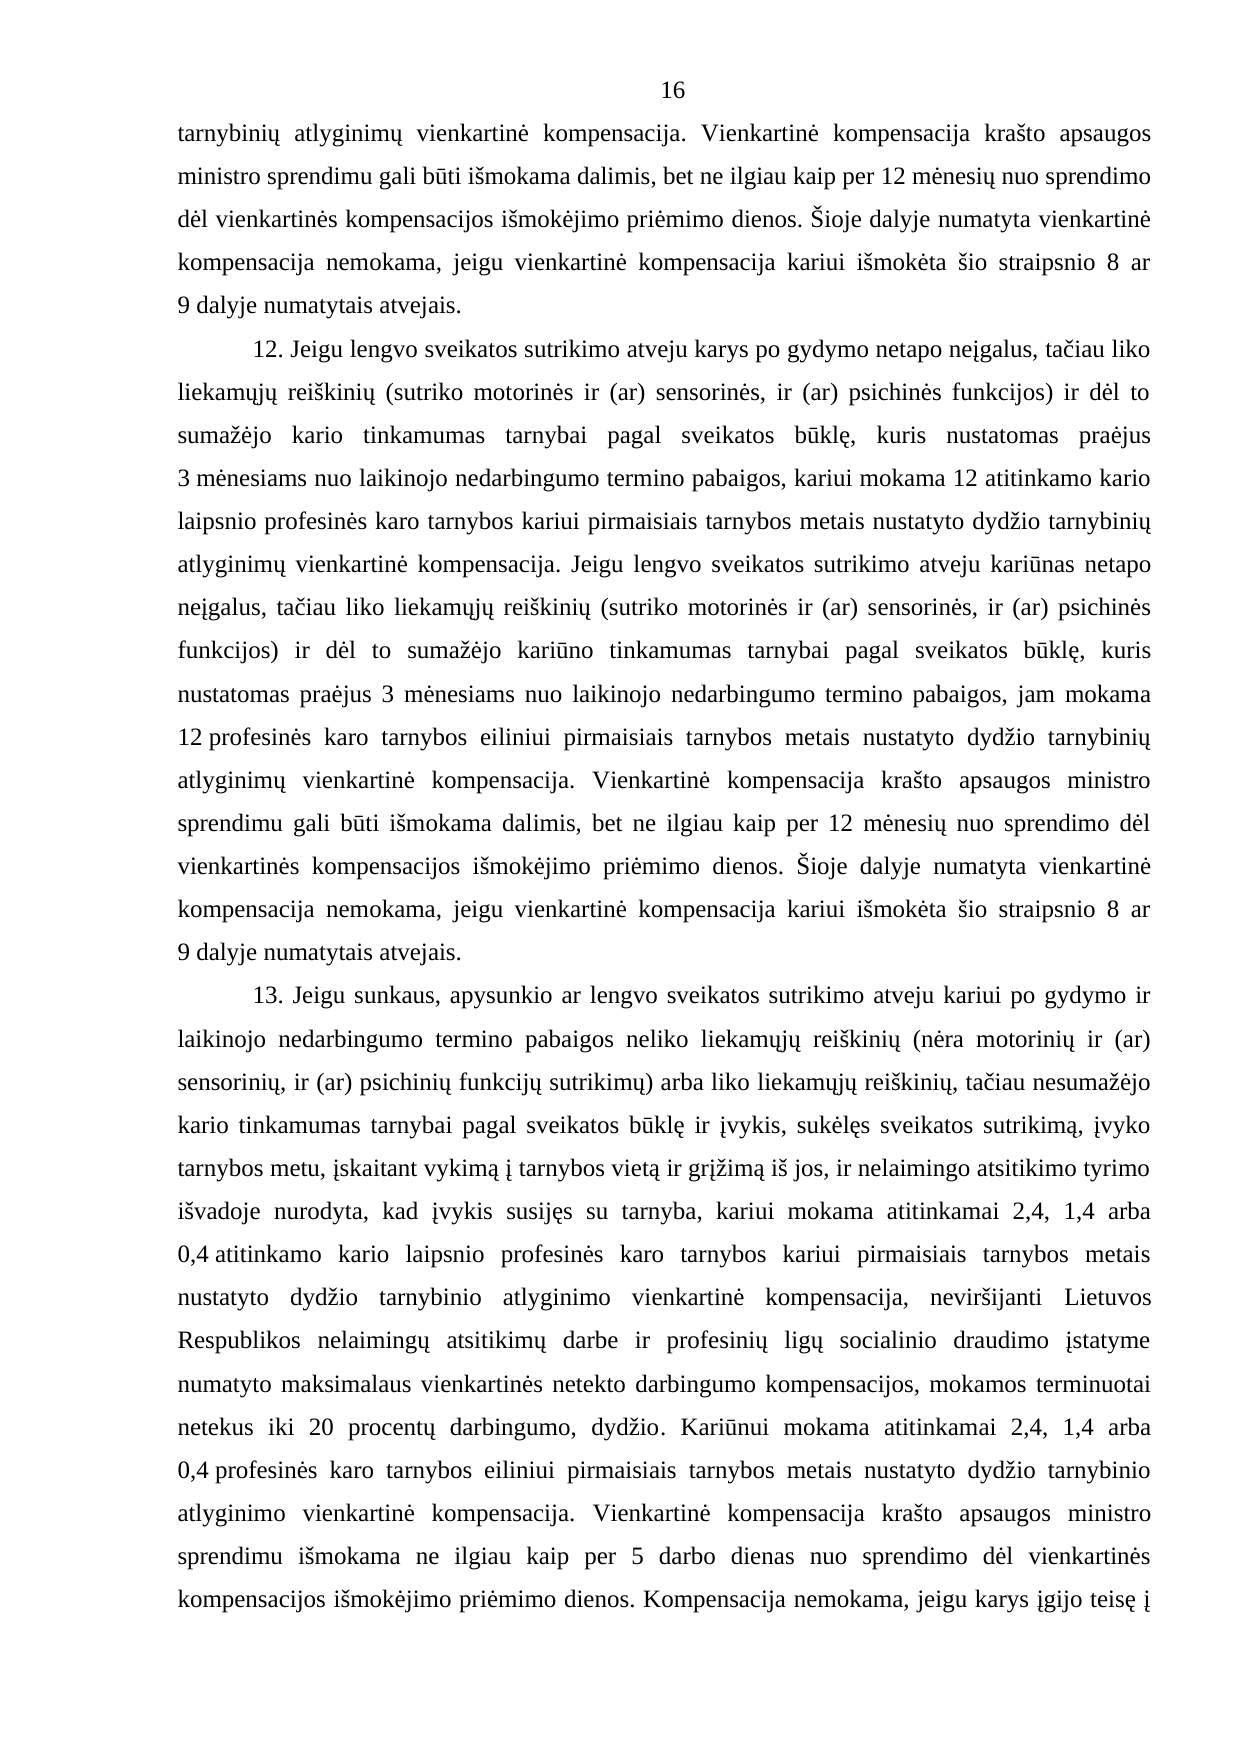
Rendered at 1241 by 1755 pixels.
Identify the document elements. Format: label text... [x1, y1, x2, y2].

text 12. Jeigu lengvo sveikatos sutrikimo atveju karys po gydymo netapo neįgalus, tačiau liko liekamųjų reiškinių (sutriko motorinės ir (ar) sensorinės, ir (ar) psichinės funkcijos) ir dėl to sumažėjo kario tinkamumas tarnybai pagal sveikatos būklę, kuris nustatomas praėjus 3 mėnesiams nuo laikinojo nedarbingumo termino pabaigos, kariui mokama 12 atitinkamo kario laipsnio profesinės karo tarnybos kariui pirmaisiais tarnybos metais nustatyto dydžio tarnybinių atlyginimų vienkartinė kompensacija. Jeigu lengvo sveikatos sutrikimo atveju kariūnas netapo neįgalus, tačiau liko liekamųjų reiškinių (sutriko motorinės ir (ar) sensorinės, ir (ar) psichinės funkcijos) ir dėl to sumažėjo kariūno tinkamumas tarnybai pagal sveikatos būklę, kuris nustatomas praėjus 3 mėnesiams nuo laikinojo nedarbingumo termino pabaigos, jam mokama 12 profesinės karo tarnybos eiliniui pirmaisiais tarnybos metais nustatyto dydžio tarnybinių atlyginimų vienkartinė kompensacija. Vienkartinė kompensacija krašto apsaugos ministro sprendimu gali būti išmokama dalimis, bet ne ilgiau kaip per 12 mėnesių nuo sprendimo dėl vienkartinės kompensacijos išmokėjimo priėmimo dienos. Šioje dalyje numatyta vienkartinė kompensacija nemokama, jeigu vienkartinė kompensacija kariui išmokėta šio straipsnio 8 ar 9 dalyje numatytais atvejais. [177, 334, 1152, 966]
text tarnybinių atlyginimų vienkartinė kompensacija. Vienkartinė kompensacija krašto apsaugos ministro sprendimu gali būti išmokama dalimis, bet ne ilgiau kaip per 12 mėnesių nuo sprendimo dėl vienkartinės kompensacijos išmokėjimo priėmimo dienos. Šioje dalyje numatyta vienkartinė kompensacija nemokama, jeigu vienkartinė kompensacija kariui išmokėta šio straipsnio 8 ar 9 dalyje numatytais atvejais. [177, 118, 1152, 319]
text 13. Jeigu sunkaus, apysunkio ar lengvo sveikatos sutrikimo atveju kariui po gydymo ir laikinojo nedarbingumo termino pabaigos neliko liekamųjų reiškinių (nėra motorinių ir (ar) sensorinių, ir (ar) psichinių funkcijų sutrikimų) arba liko liekamųjų reiškinių, tačiau nesumažėjo kario tinkamumas tarnybai pagal sveikatos būklę ir įvykis, sukėlęs sveikatos sutrikimą, įvyko tarnybos metu, įskaitant vykimą į tarnybos vietą ir grįžimą iš jos, ir nelaimingo atsitikimo tyrimo išvadoje nurodyta, kad įvykis susijęs su tarnyba, kariui mokama atitinkamai 2,4, 1,4 arba 0,4 atitinkamo kario laipsnio profesinės karo tarnybos kariui pirmaisiais tarnybos metais nustatyto dydžio tarnybinio atlyginimo vienkartinė kompensacija, neviršijanti Lietuvos Respublikos nelaimingų atsitikimų darbe ir profesinių ligų socialinio draudimo įstatyme numatyto maksimalaus vienkartinės netekto darbingumo kompensacijos, mokamos terminuotai netekus iki 20 procentų darbingumo, dydžio. Kariūnui mokama atitinkamai 2,4, 1,4 arba 0,4 profesinės karo tarnybos eiliniui pirmaisiais tarnybos metais nustatyto dydžio tarnybinio atlyginimo vienkartinė kompensacija. Vienkartinė kompensacija krašto apsaugos ministro sprendimu išmokama ne ilgiau kaip per 5 darbo dienas nuo sprendimo dėl vienkartinės kompensacijos išmokėjimo priėmimo dienos. Kompensacija nemokama, jeigu karys įgijo teisę į [177, 981, 1152, 1613]
